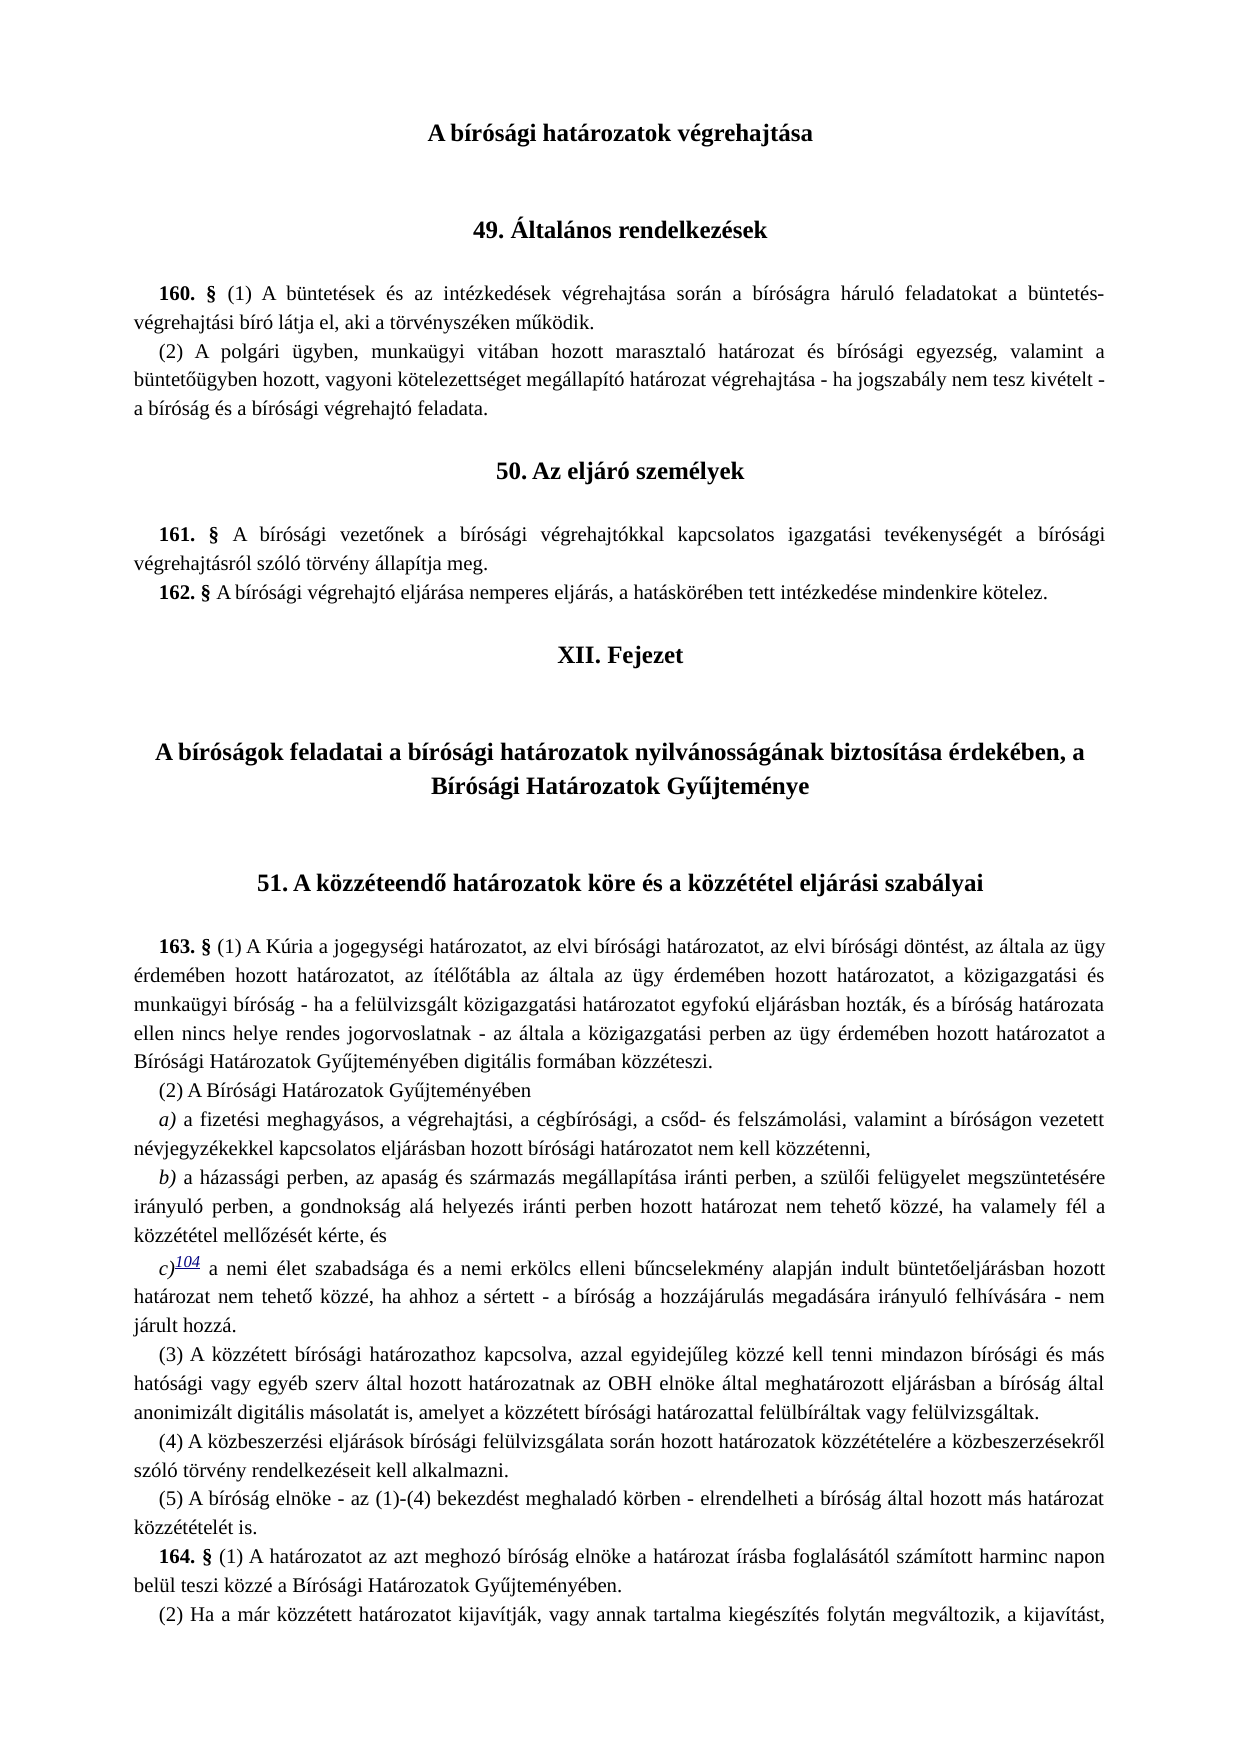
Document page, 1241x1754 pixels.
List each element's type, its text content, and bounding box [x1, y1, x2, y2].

text 50. Az eljáró személyek [134, 456, 1106, 485]
text 164. § (1) A határozatot az azt meghozó bíróság elnöke a határozat írásba foglalásától számított harminc napon belül teszi közzé a Bírósági Határozatok Gyűjteményében. [134, 1544, 1106, 1597]
text (4) A közbeszerzési eljárások bírósági felülvizsgálata során hozott határozatok közzétételére a közbeszerzésekről szóló törvény rendelkezéseit kell alkalmazni. [134, 1429, 1106, 1482]
text 49. Általános rendelkezések [134, 215, 1106, 244]
text a) a fizetési meghagyásos, a végrehajtási, a cégbírósági, a csőd- és felszámolási, valamint a bíróságon vezetett névjegyzékekkel kapcsolatos eljárásban hozott bírósági határozatot nem kell közzétenni, [134, 1107, 1106, 1160]
text 161. § A bírósági vezetőnek a bírósági végrehajtókkal kapcsolatos igazgatási tevékenységét a bírósági végrehajtásról szóló törvény állapítja meg. [134, 522, 1106, 575]
text c)104 a nemi élet szabadsága és a nemi erkölcs elleni bűncselekmény alapján indult büntetőeljárásban hozott határozat nem tehető közzé, ha ahhoz a sértett - a bíróság a hozzájárulás megadására irányuló felhívására - nem járult hozzá. [134, 1251, 1106, 1337]
text 162. § A bírósági végrehajtó eljárása nemperes eljárás, a hatáskörében tett intézkedése mindenkire kötelez. [134, 580, 1106, 604]
text A bíróságok feladatai a bírósági határozatok nyilvánosságának biztosítása érdekében, a Bírósági Határozatok Gyűjteménye [134, 737, 1106, 800]
text b) a házassági perben, az apaság és származás megállapítása iránti perben, a szülői felügyelet megszüntetésére irányuló perben, a gondnokság alá helyezés iránti perben hozott határozat nem tehető közzé, ha valamely fél a közzététel mellőzését kérte, és [134, 1165, 1106, 1247]
text (2) Ha a már közzétett határozatot kijavítják, vagy annak tartalma kiegészítés folytán megváltozik, a kijavítást, [134, 1602, 1106, 1626]
text (2) A polgári ügyben, munkaügyi vitában hozott marasztaló határozat és bírósági egyezség, valamint a büntetőügyben hozott, vagyoni kötelezettséget megállapító határozat végrehajtása - ha jogszabály nem tesz kivételt - a bíróság és a bírósági végrehajtó feladata. [134, 338, 1106, 420]
text (5) A bíróság elnöke - az (1)-(4) bekezdést meghaladó körben - elrendelheti a bíróság által hozott más határozat közzétételét is. [134, 1486, 1106, 1539]
text 160. § (1) A büntetések és az intézkedések végrehajtása során a bíróságra háruló feladatokat a büntetés-végrehajtási bíró látja el, aki a törvényszéken működik. [134, 281, 1106, 334]
text 163. § (1) A Kúria a jogegységi határozatot, az elvi bírósági határozatot, az elvi bírósági döntést, az általa az ügy érdemében hozott határozatot, az ítélőtábla az általa az ügy érdemében hozott határozatot, a közigazgatási és munkaügyi bíróság - ha a felülvizsgált közigazgatási határozatot egyfokú eljárásban hozták, és a bíróság határozata ellen nincs helye rendes jogorvoslatnak - az általa a közigazgatási perben az ügy érdemében hozott határozatot a Bírósági Határozatok Gyűjteményében digitális formában közzéteszi. [134, 934, 1106, 1073]
text (2) A Bírósági Határozatok Gyűjteményében [134, 1078, 1106, 1102]
text (3) A közzétett bírósági határozathoz kapcsolva, azzal egyidejűleg közzé kell tenni mindazon bírósági és más hatósági vagy egyéb szerv által hozott határozatnak az OBH elnöke által meghatározott eljárásban a bíróság által anonimizált digitális másolatát is, amelyet a közzétett bírósági határozattal felülbíráltak vagy felülvizsgáltak. [134, 1342, 1106, 1424]
text 51. A közzéteendő határozatok köre és a közzététel eljárási szabályai [134, 868, 1106, 897]
text A bírósági határozatok végrehajtása [134, 118, 1106, 147]
text XII. Fejezet [134, 640, 1106, 669]
